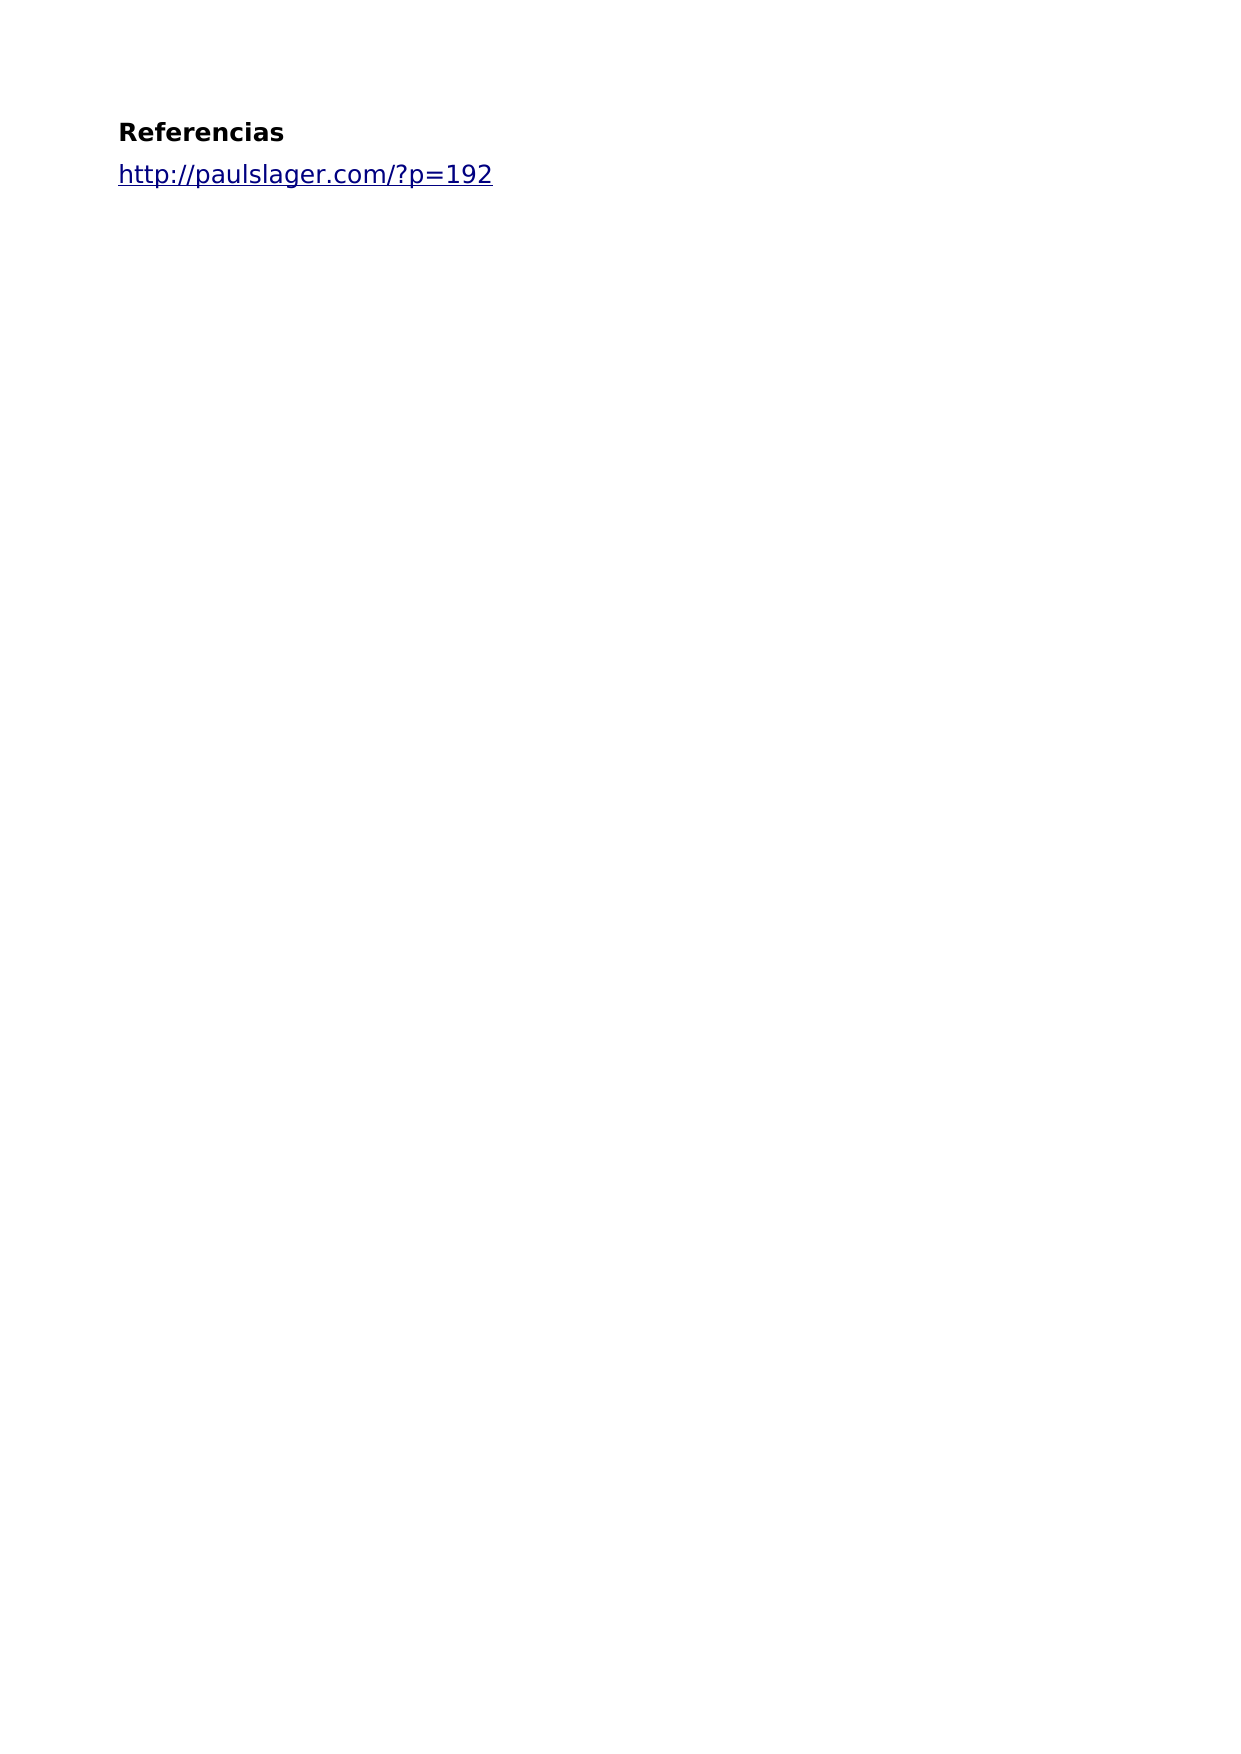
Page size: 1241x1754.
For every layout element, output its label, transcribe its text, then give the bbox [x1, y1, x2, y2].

text http://paulslager.com/?p=192 [118, 160, 1122, 189]
subtitle Referencias [118, 118, 1122, 147]
